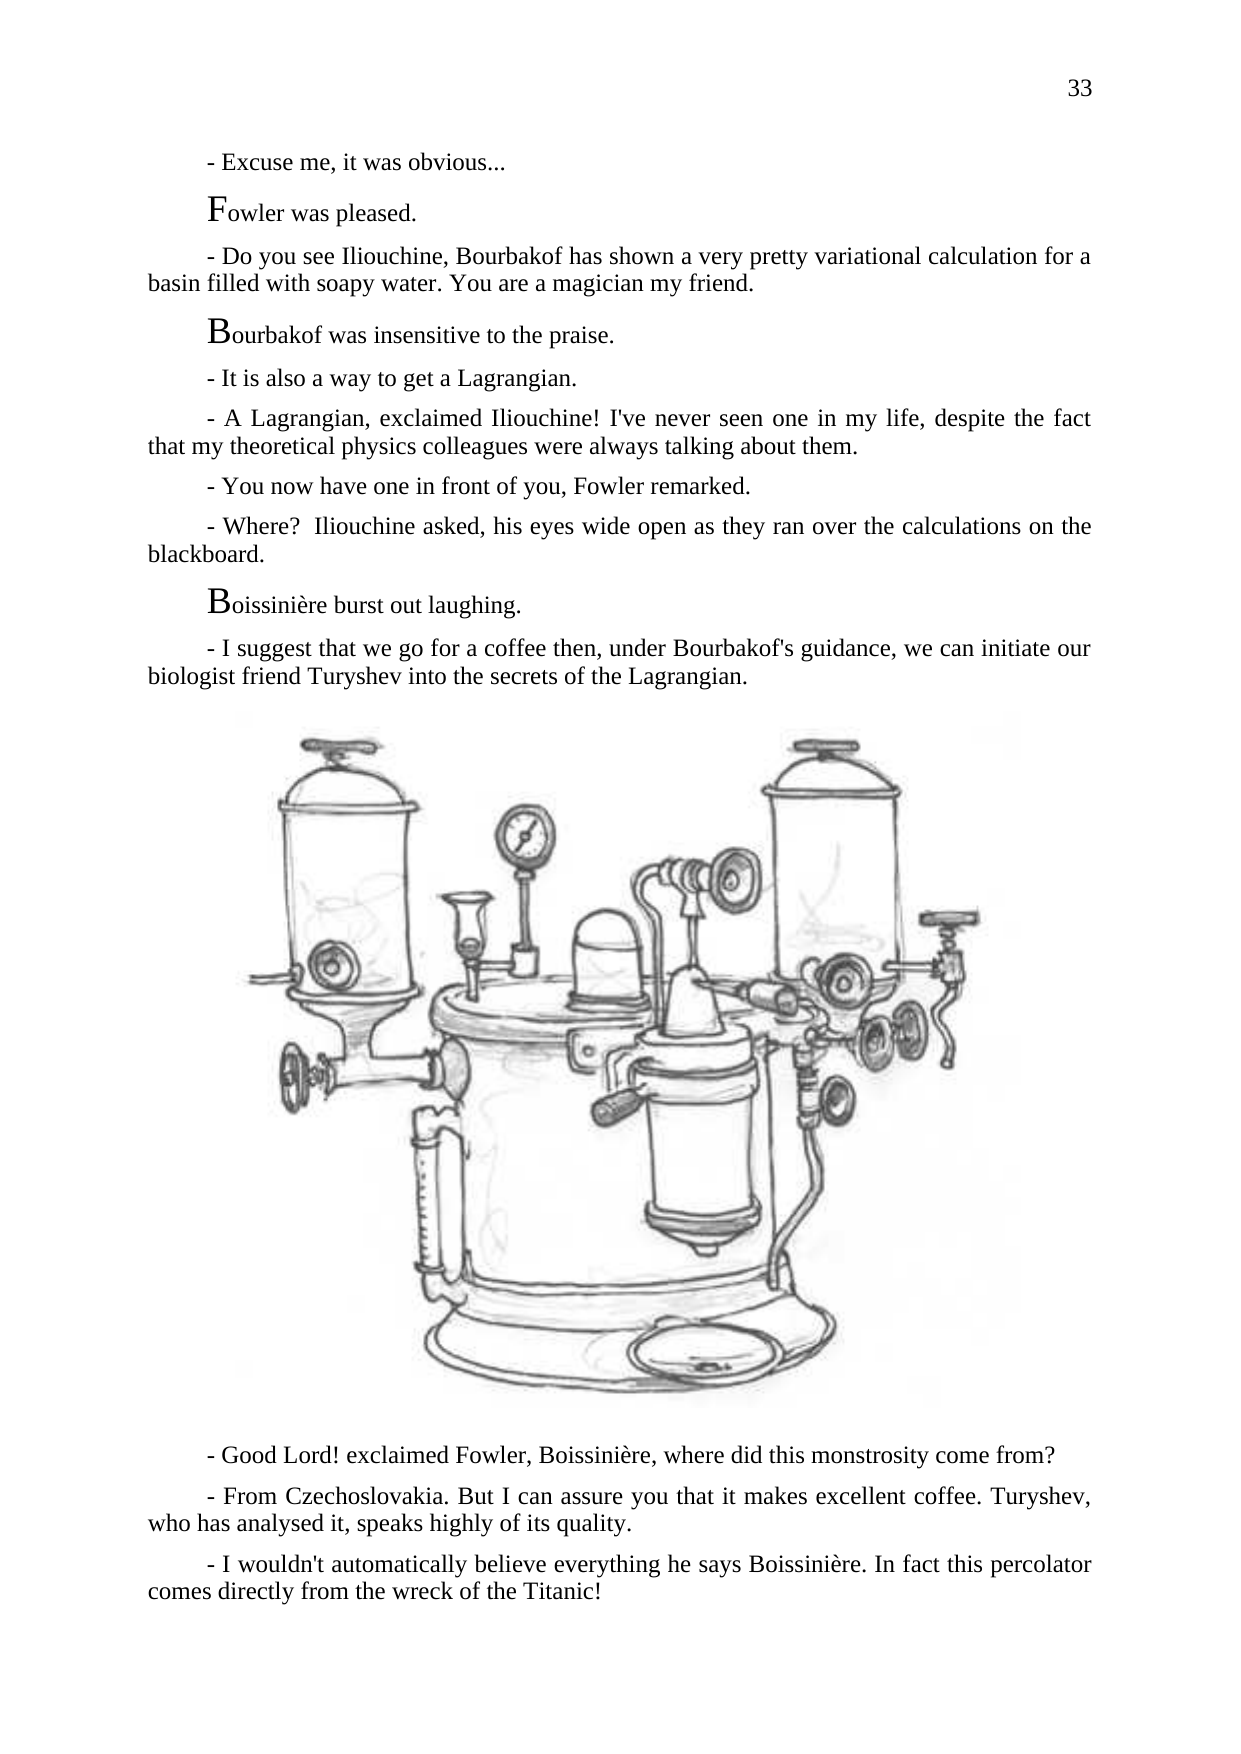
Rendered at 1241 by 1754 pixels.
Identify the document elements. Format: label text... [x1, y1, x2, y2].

text - I suggest that we go for a coffee then, under Bourbakof's guidance, we can initiate our biologist friend Turyshev into the secrets of the Lagrangian. [148, 634, 1092, 689]
text - Good Lord! exclaimed Fowler, Boissinière, where did this monstrosity come from? [148, 1442, 1092, 1469]
text - From Czechoslovakia. But I can assure you that it makes excellent coffee. Turyshev, who has analysed it, speaks highly of its quality. [148, 1482, 1092, 1537]
picture [220, 711, 1021, 1408]
text - Do you see Iliouchine, Bourbakof has shown a very pretty variational calculation for a basin filled with soapy water. You are a magician my friend. [148, 242, 1092, 297]
text - Where? Iliouchine asked, his eyes wide open as they ran over the calculations on the blackboard. [148, 512, 1092, 568]
text - A Lagrangian, exclaimed Iliouchine! I've never seen one in my life, despite the fact that my theoretical physics colleagues were always talking about them. [148, 404, 1092, 459]
text - It is also a way to get a Lagrangian. [148, 364, 1092, 392]
text Bourbakof was insensitive to the praise. [148, 310, 1092, 351]
text - I wouldn't automatically believe everything he says Boissinière. In fact this percolator comes directly from the wreck of the Titanic! [148, 1550, 1092, 1605]
text Boissinière burst out laughing. [148, 580, 1092, 622]
text - Excuse me, it was obvious... [148, 148, 1092, 175]
text Fowler was pleased. [148, 188, 1092, 229]
text - You now have one in front of you, Fowler remarked. [148, 472, 1092, 500]
